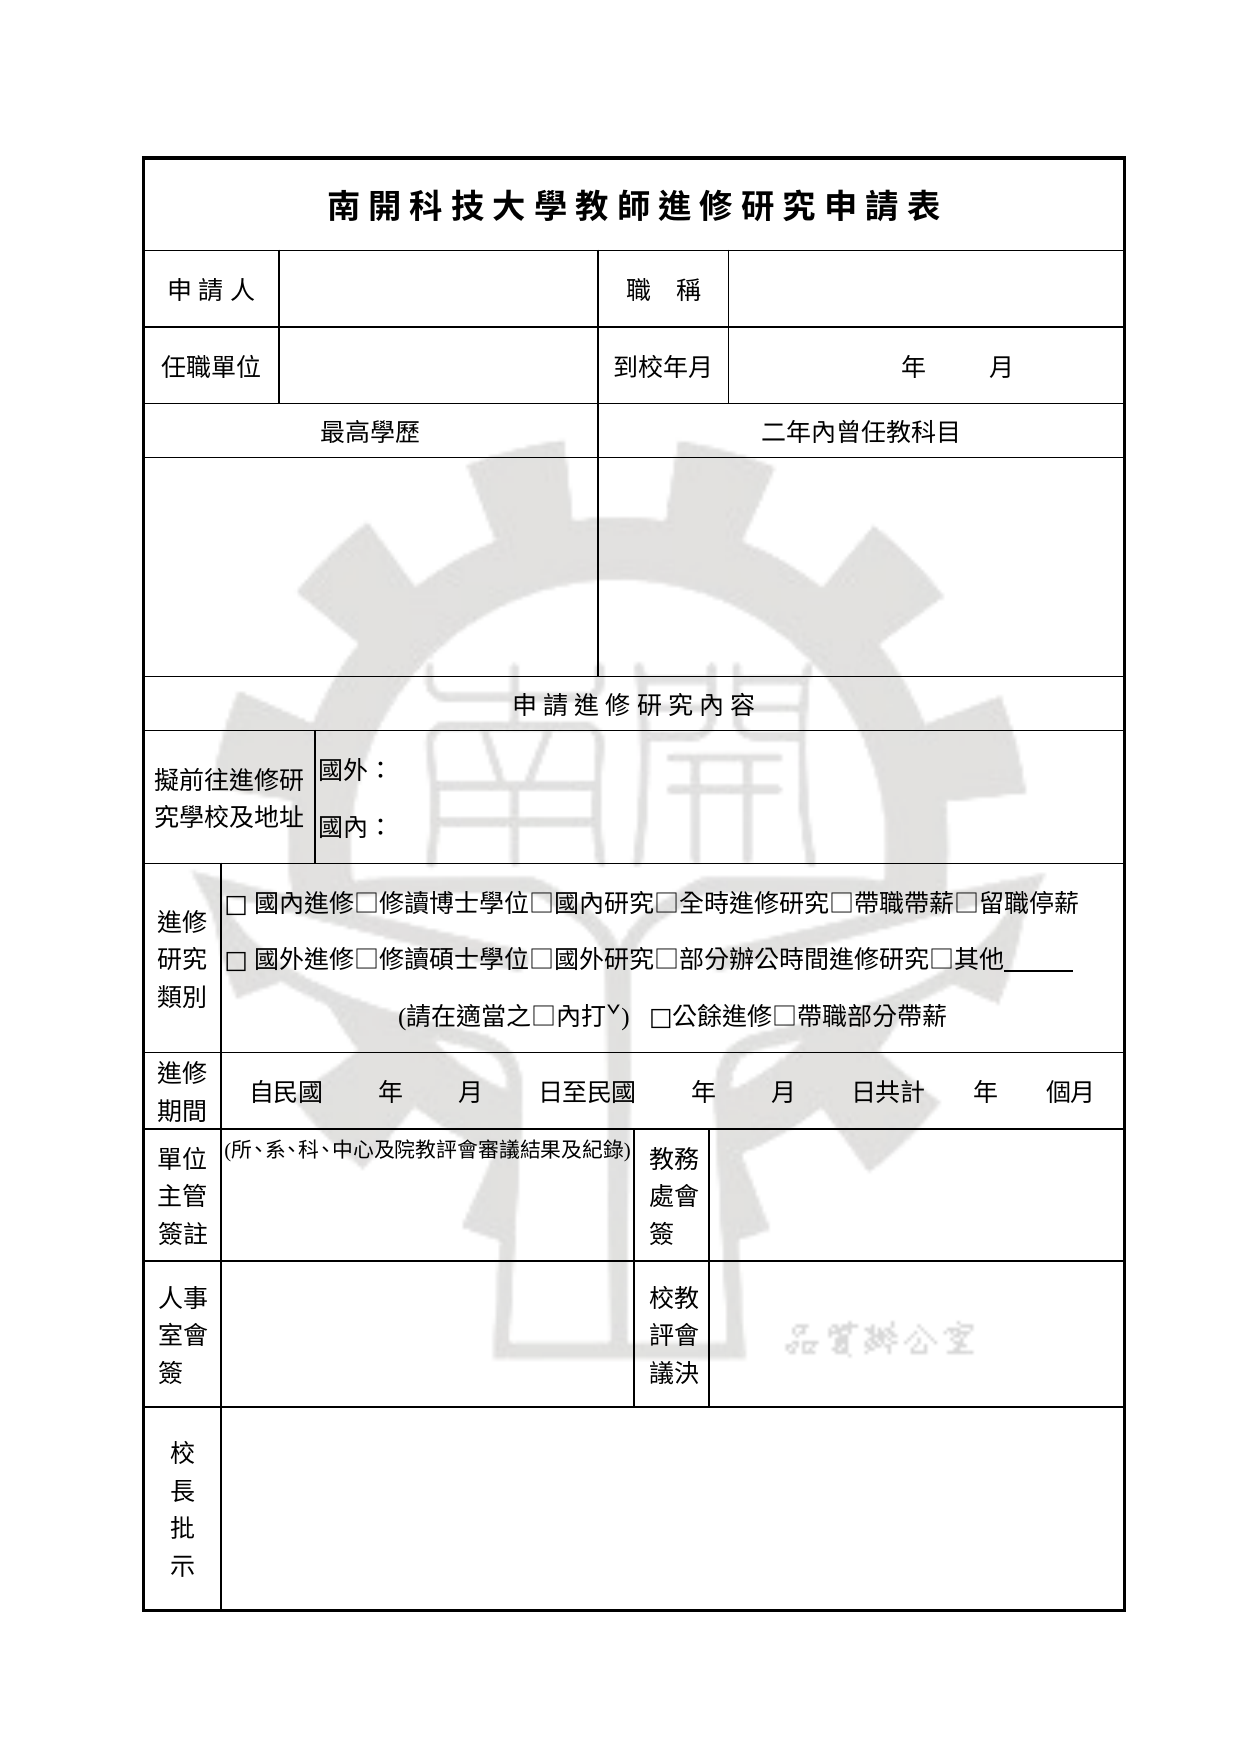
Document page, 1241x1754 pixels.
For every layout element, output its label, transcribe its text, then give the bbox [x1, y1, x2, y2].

table_cell [710, 1262, 1123, 1406]
table_cell 申 請 進 修 研 究 內 容 [1093, 677, 1123, 730]
table_cell 人事室會簽 [145, 1262, 220, 1406]
table_header 南開科技大學教師進修研究申請表 [145, 160, 1123, 249]
table_cell 國外： 國內： [1093, 731, 1123, 863]
table_cell 到校年月 [599, 328, 728, 377]
table_cell 年 月 [729, 328, 1123, 403]
table_cell 校教評會議決 [635, 1398, 708, 1406]
table_cell 職稱 [599, 251, 728, 326]
table_cell [222, 1398, 633, 1406]
table_cell 任職單位 [145, 328, 278, 403]
table_cell [222, 1408, 1123, 1609]
table_cell 自民國 年 月 日至民國 年 月 日共計 年 個月 [1093, 1053, 1123, 1128]
table_cell 校 長 批 示 [145, 1408, 220, 1609]
table_cell [280, 251, 597, 326]
table_cell [729, 251, 1123, 326]
table_cell [1093, 458, 1123, 676]
table_cell [1093, 1130, 1123, 1260]
table_cell 二年內曾任教科目 [1093, 404, 1123, 457]
table_cell 申請人 [145, 251, 278, 326]
table_cell [280, 328, 597, 377]
table_cell 國內進修□修讀博士學位□國內研究□全時進修研究□帶職帶薪□留職停薪 國外進修□修讀碩士學位□國外研究□部分辦公時間進修研究□其他 (請在適當之□內打ˇ) □公餘進修□帶職部分帶薪 [1093, 864, 1123, 1052]
